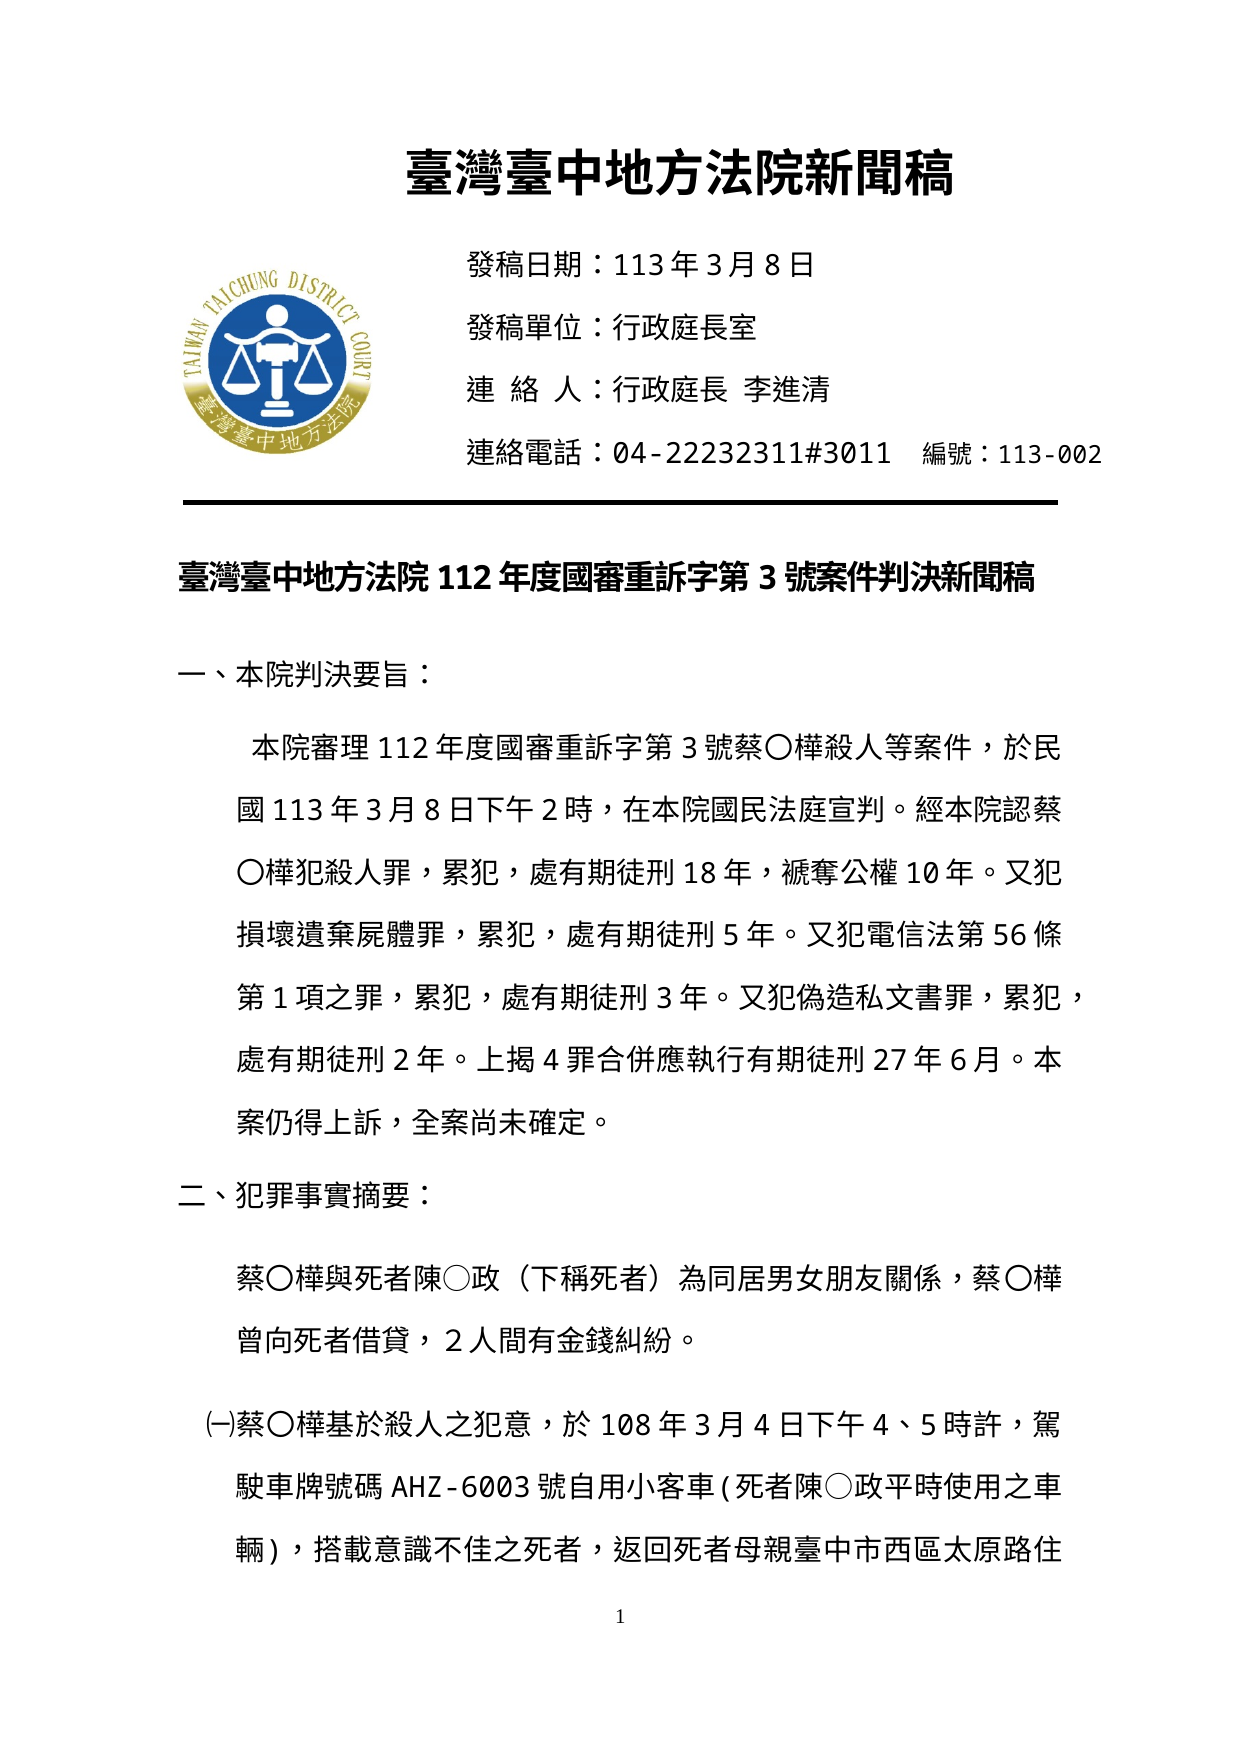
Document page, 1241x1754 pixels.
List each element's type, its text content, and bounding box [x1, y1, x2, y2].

text 本院審理112年度國審重訴字第3號蔡〇樺殺人等案件，於民國113年3月8日下午2時，在本院國民法庭宣判。經本院認蔡〇樺犯殺人罪，累犯，處有期徒刑18年，褫奪公權10年。又犯損壞遺棄屍體罪，累犯，處有期徒刑5年。又犯電信法第56條第1項之罪，累犯，處有期徒刑3年。又犯偽造私文書罪，累犯，處有期徒刑2年。上揭4罪合併應執行有期徒刑27年6月。本案仍得上訴，全案尚未確定。 [177, 704, 1063, 1141]
table_header 臺灣臺中地方法院新聞稿 發稿日期：113年3月8日 發稿單位：行政庭長室 連 絡 人：行政庭長 李進清 連絡電話：04-22232311#3011 編號：113-002 [402, 96, 1120, 471]
text 蔡〇樺與死者陳○政（下稱死者）為同居男女朋友關係，蔡〇樺曾向死者借貸，２人間有金錢糾紛。 [235, 1235, 1063, 1360]
text 一、本院判決要旨： [177, 631, 1063, 693]
text ㈠蔡〇樺基於殺人之犯意，於108年3月4日下午4、5時許，駕駛車牌號碼AHZ-6003號自用小客車(死者陳○政平時使用之車輛)，搭載意識不佳之死者，返回死者母親臺中市西區太原路住處後，於同日稍後之晚間，駕駛上開自用小客車，將意識不佳之死者載離死者母親住處，於同日晚間8時32分許(同日晚間10時53分許退房)及同年3月5日凌晨4時12分許(同日下午1時11分許退房)，入住臺中市西屯區市政北七路192號之悅萊汽車旅館308號及309號房。蔡〇樺於同年3月4日晚間8月32分後至同年月13日承租後述廠房前之某時許，在臺中市某處，以使用鈍、銳器重擊頭、胸部以外之不詳方式，殺害死者，致其死亡。 [207, 1381, 1063, 1568]
text 臺灣臺中地方法院112年度國審重訴字第3號案件判決新聞稿 [177, 534, 1063, 596]
table_header [161, 96, 402, 471]
text 二、犯罪事實摘要： [177, 1152, 1063, 1214]
